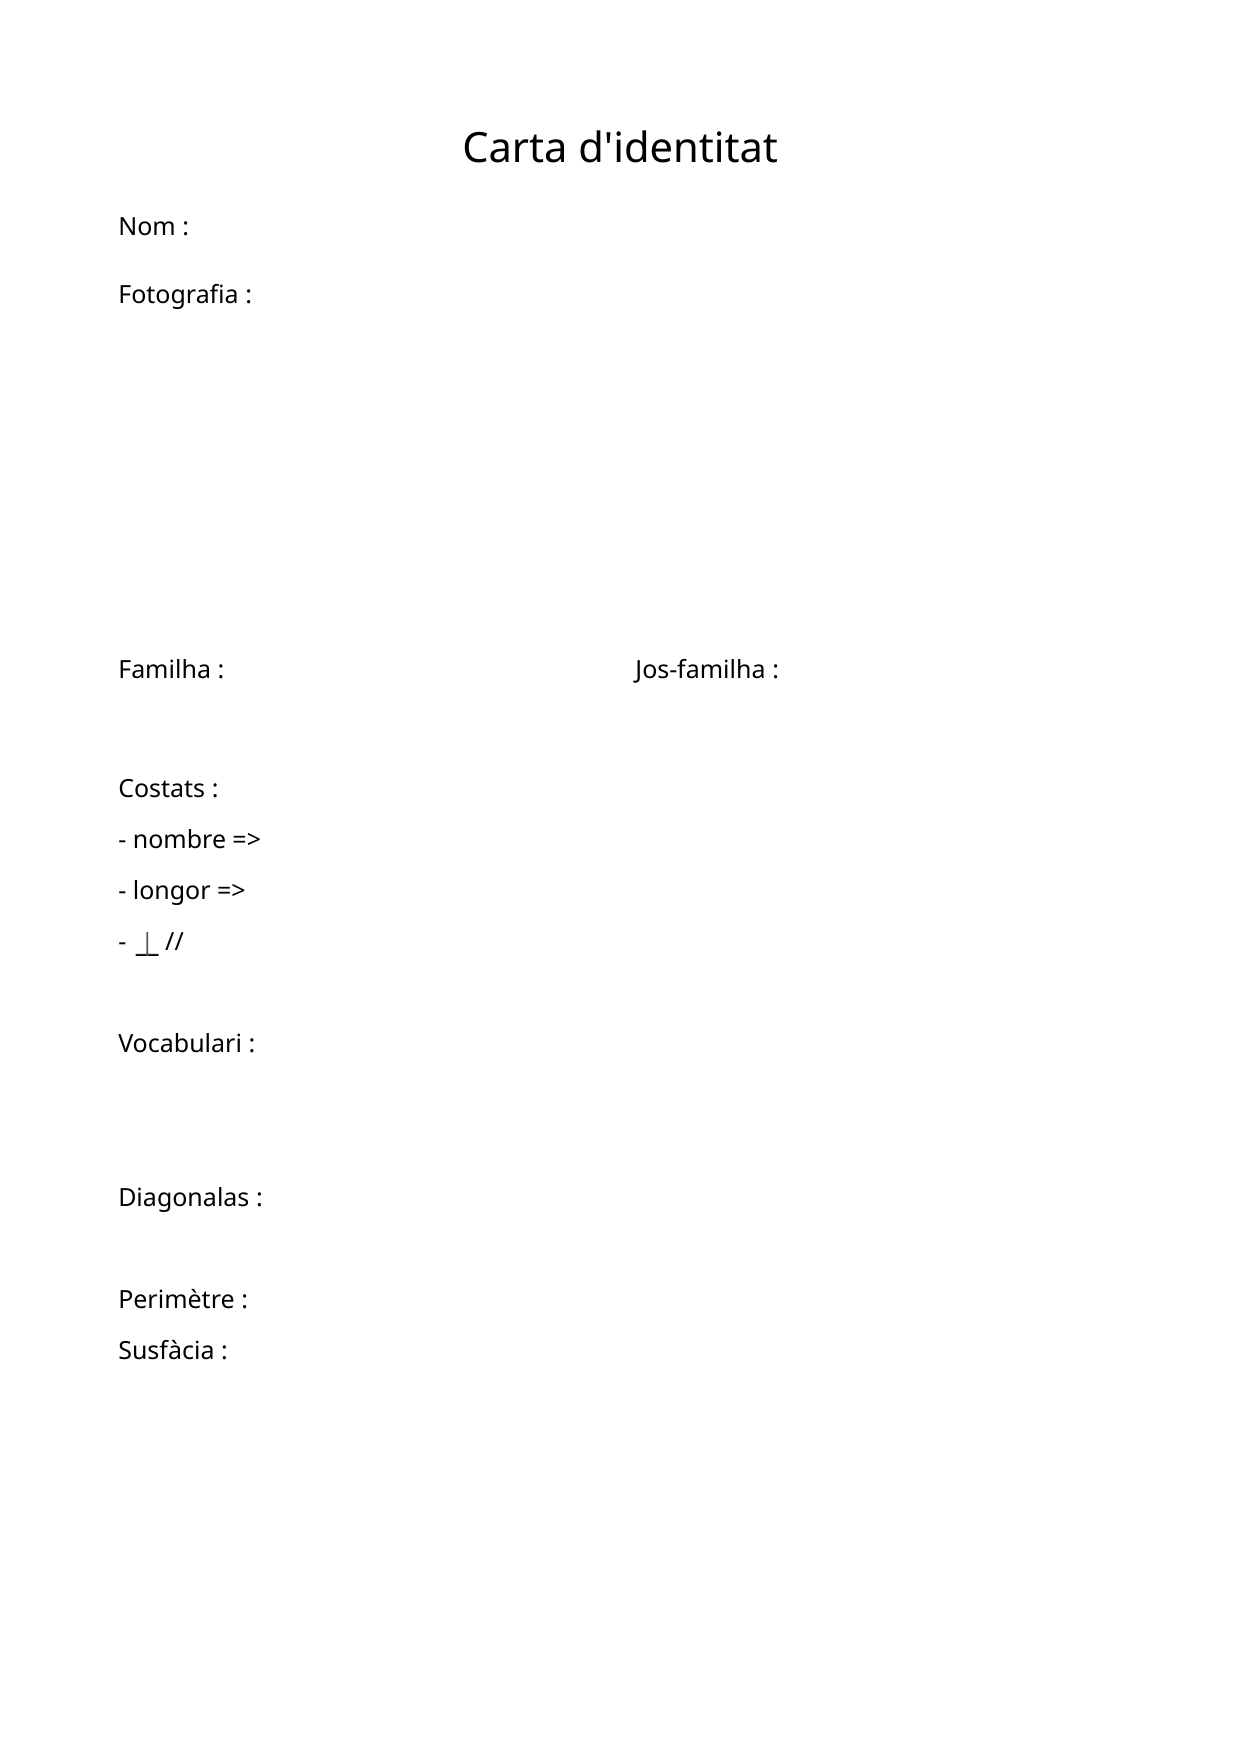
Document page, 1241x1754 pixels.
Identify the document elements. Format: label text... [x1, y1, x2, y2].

text - // [118, 924, 1122, 958]
text Susfàcia : [118, 1332, 1122, 1366]
picture [134, 932, 163, 956]
text Fotografia : [118, 277, 1122, 311]
text Nom : [118, 209, 1122, 243]
text - nombre => [118, 822, 1122, 856]
text Familha : Jos-familha : [118, 652, 1122, 686]
text Diagonalas : [118, 1179, 1122, 1213]
text Perimètre : [118, 1281, 1122, 1315]
text Costats : [118, 771, 1122, 805]
text Vocabulari : [118, 1026, 1122, 1060]
text Carta d'identitat [118, 118, 1122, 175]
text - longor => [118, 873, 1122, 907]
